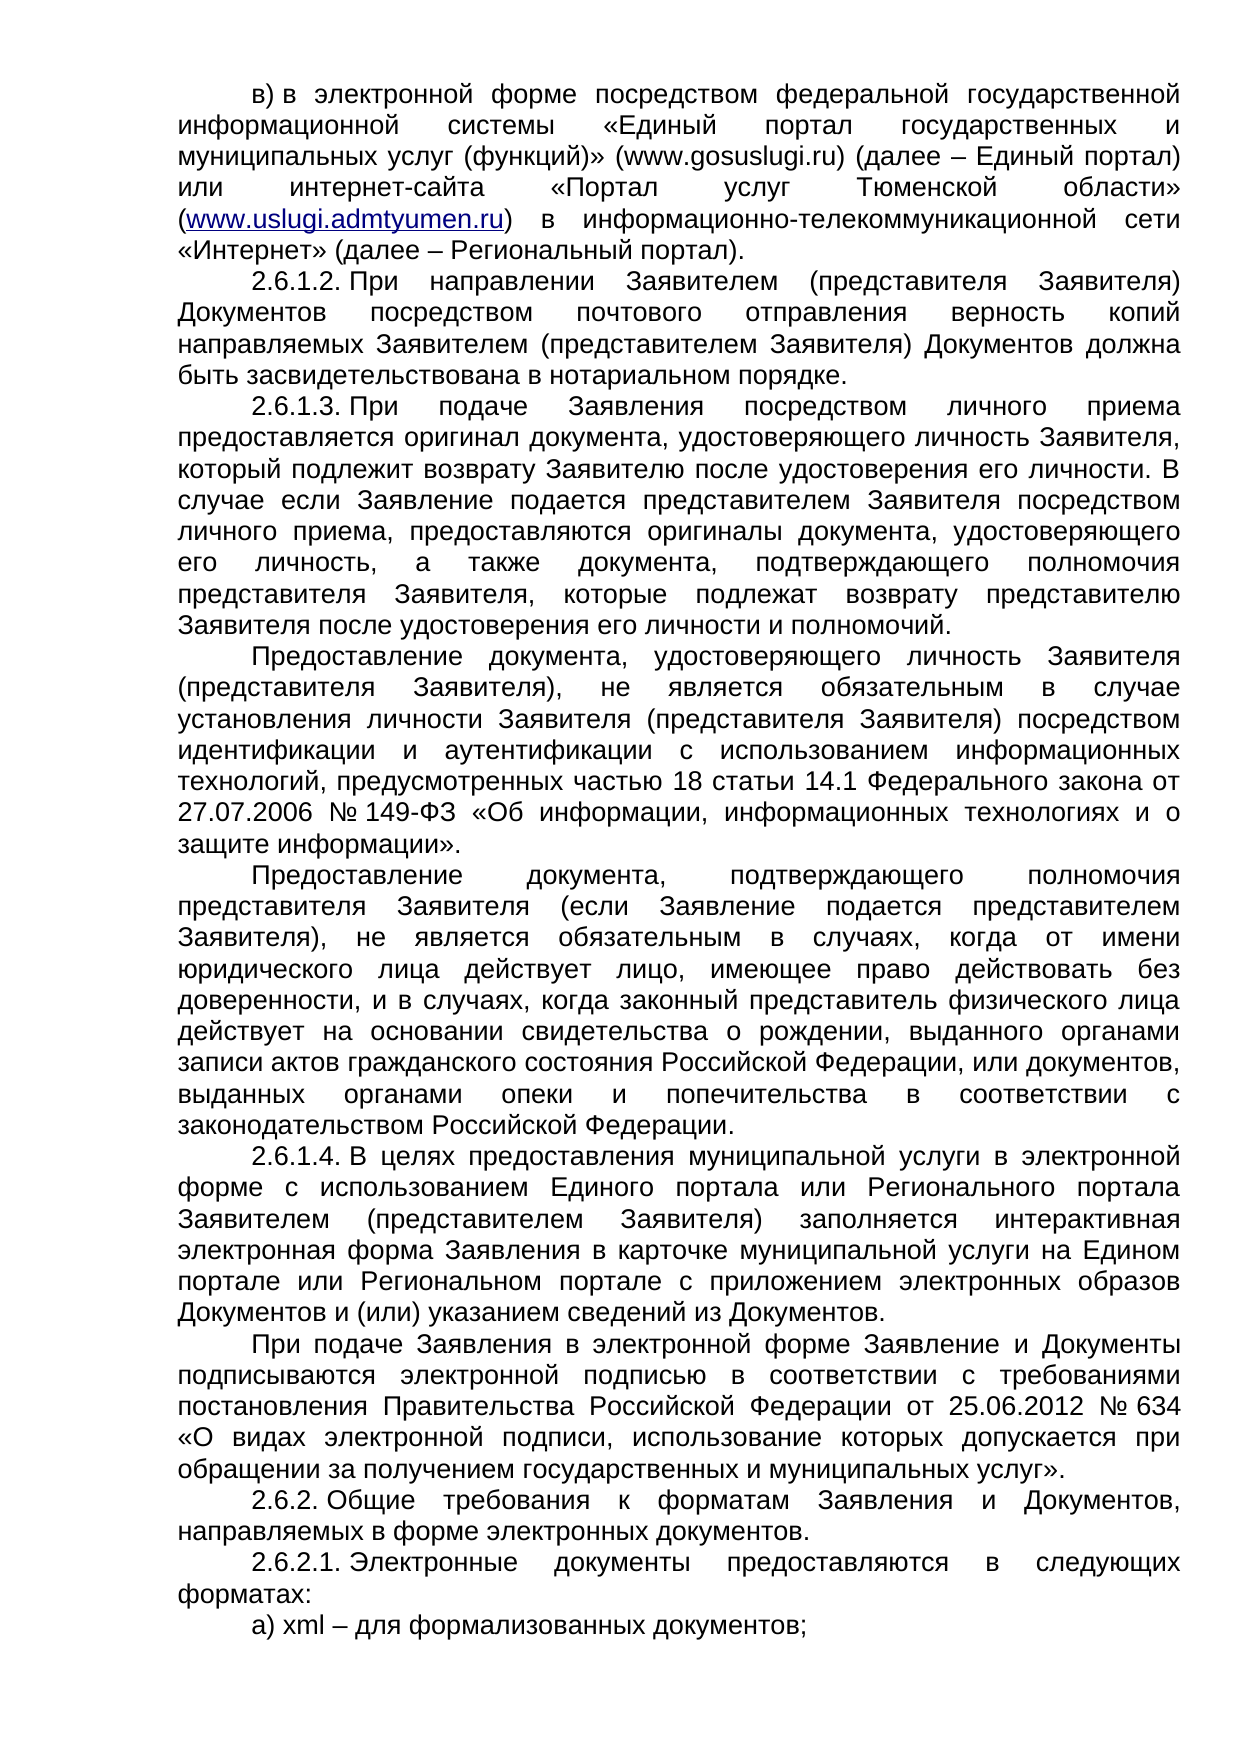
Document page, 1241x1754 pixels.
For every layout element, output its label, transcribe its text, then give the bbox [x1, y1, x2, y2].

text Предоставление документа, подтверждающего полномочия представителя Заявителя (если Заявление подается представителем Заявителя), не является обязательным в случаях, когда от имени юридического лица действует лицо, имеющее право действовать без доверенности, и в случаях, когда законный представитель физического лица действует на основании свидетельства о рождении, выданного органами записи актов гражданского состояния Российской Федерации, или документов, выданных органами опеки и попечительства в соответствии с законодательством Российской Федерации. [177, 859, 1181, 1140]
text 2.6.1.4. В целях предоставления муниципальной услуги в электронной форме с использованием Единого портала или Регионального портала Заявителем (представителем Заявителя) заполняется интерактивная электронная форма Заявления в карточке муниципальной услуги на Едином портале или Региональном портале с приложением электронных образов Документов и (или) указанием сведений из Документов. [177, 1140, 1181, 1328]
text 2.6.2.1. Электронные документы предоставляются в следующих форматах: [177, 1546, 1181, 1609]
text 2.6.1.2. При направлении Заявителем (представителя Заявителя) Документов посредством почтового отправления верность копий направляемых Заявителем (представителем Заявителя) Документов должна быть засвидетельствована в нотариальном порядке. [177, 265, 1181, 390]
text При подаче Заявления в электронной форме Заявление и Документы подписываются электронной подписью в соответствии с требованиями постановления Правительства Российской Федерации от 25.06.2012 № 634 «О видах электронной подписи, использование которых допускается при обращении за получением государственных и муниципальных услуг». [177, 1328, 1181, 1484]
text а) xml – для формализованных документов; [177, 1609, 1181, 1640]
text в) в электронной форме посредством федеральной государственной информационной системы «Единый портал государственных и муниципальных услуг (функций)» (www.gosuslugi.ru) (далее – Единый портал) или интернет-сайта «Портал услуг Тюменской области» (www.uslugi.admtyumen.ru) в информационно-телекоммуникационной сети «Интернет» (далее – Региональный портал). [177, 78, 1181, 265]
text 2.6.2. Общие требования к форматам Заявления и Документов, направляемых в форме электронных документов. [177, 1484, 1181, 1546]
text Предоставление документа, удостоверяющего личность Заявителя (представителя Заявителя), не является обязательным в случае установления личности Заявителя (представителя Заявителя) посредством идентификации и аутентификации с использованием информационных технологий, предусмотренных частью 18 статьи 14.1 Федерального закона от 27.07.2006 № 149-ФЗ «Об информации, информационных технологиях и о защите информации». [177, 640, 1181, 859]
text 2.6.1.3. При подаче Заявления посредством личного приема предоставляется оригинал документа, удостоверяющего личность Заявителя, который подлежит возврату Заявителю после удостоверения его личности. В случае если Заявление подается представителем Заявителя посредством личного приема, предоставляются оригиналы документа, удостоверяющего его личность, а также документа, подтверждающего полномочия представителя Заявителя, которые подлежат возврату представителю Заявителя после удостоверения его личности и полномочий. [177, 390, 1181, 640]
